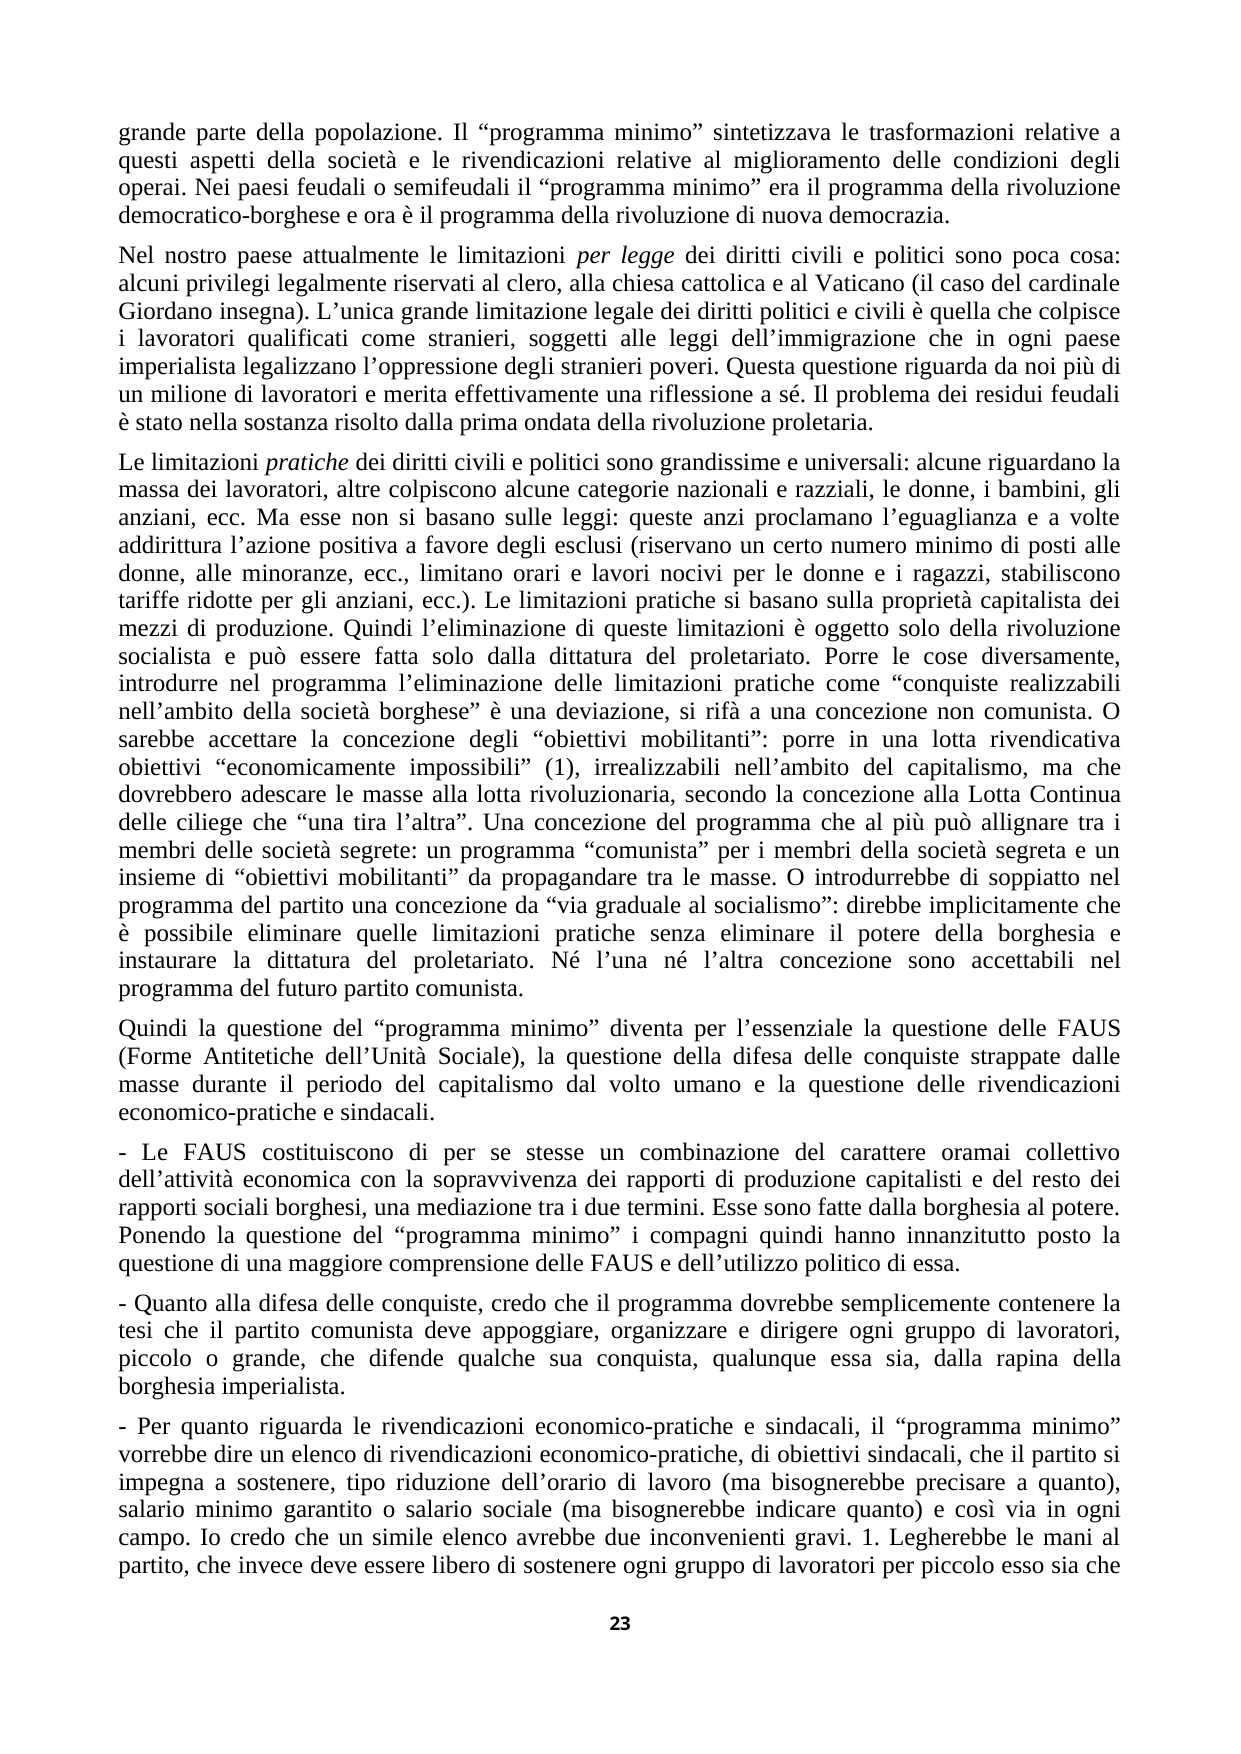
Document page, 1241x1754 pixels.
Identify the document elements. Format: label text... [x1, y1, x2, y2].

text Quindi la questione del “programma minimo” diventa per l’essenziale la questione delle FAUS (Forme Antitetiche dell’Unità Sociale), la questione della difesa delle conquiste strappate dalle masse durante il periodo del capitalismo dal volto umano e la questione delle rivendicazioni economico-pratiche e sindacali. [118, 1014, 1122, 1125]
text - Quanto alla difesa delle conquiste, credo che il programma dovrebbe semplicemente contenere la tesi che il partito comunista deve appoggiare, organizzare e dirigere ogni gruppo di lavoratori, piccolo o grande, che difende qualche sua conquista, qualunque essa sia, dalla rapina della borghesia imperialista. [118, 1289, 1122, 1400]
text grande parte della popolazione. Il “programma minimo” sintetizzava le trasformazioni relative a questi aspetti della società e le rivendicazioni relative al miglioramento delle condizioni degli operai. Nei paesi feudali o semifeudali il “programma minimo” era il programma della rivoluzione democratico-borghese e ora è il programma della rivoluzione di nuova democrazia. [118, 118, 1122, 229]
text - Le FAUS costituiscono di per se stesse un combinazione del carattere oramai collettivo dell’attività economica con la sopravvivenza dei rapporti di produzione capitalisti e del resto dei rapporti sociali borghesi, una mediazione tra i due termini. Esse sono fatte dalla borghesia al potere. Ponendo la questione del “programma minimo” i compagni quindi hanno innanzitutto posto la questione di una maggiore comprensione delle FAUS e dell’utilizzo politico di essa. [118, 1138, 1122, 1276]
text Le limitazioni pratiche dei diritti civili e politici sono grandissime e universali: alcune riguardano la massa dei lavoratori, altre colpiscono alcune categorie nazionali e razziali, le donne, i bambini, gli anziani, ecc. Ma esse non si basano sulle leggi: queste anzi proclamano l’eguaglianza e a volte addirittura l’azione positiva a favore degli esclusi (riservano un certo numero minimo di posti alle donne, alle minoranze, ecc., limitano orari e lavori nocivi per le donne e i ragazzi, stabiliscono tariffe ridotte per gli anziani, ecc.). Le limitazioni pratiche si basano sulla proprietà capitalista dei mezzi di produzione. Quindi l’eliminazione di queste limitazioni è oggetto solo della rivoluzione socialista e può essere fatta solo dalla dittatura del proletariato. Porre le cose diversamente, introdurre nel programma l’eliminazione delle limitazioni pratiche come “conquiste realizzabili nell’ambito della società borghese” è una deviazione, si rifà a una concezione non comunista. O sarebbe accettare la concezione degli “obiettivi mobilitanti”: porre in una lotta rivendicativa obiettivi “economicamente impossibili” (1), irrealizzabili nell’ambito del capitalismo, ma che dovrebbero adescare le masse alla lotta rivoluzionaria, secondo la concezione alla Lotta Continua delle ciliege che “una tira l’altra”. Una concezione del programma che al più può allignare tra i membri delle società segrete: un programma “comunista” per i membri della società segreta e un insieme di “obiettivi mobilitanti” da propagandare tra le masse. O introdurrebbe di soppiatto nel programma del partito una concezione da “via graduale al socialismo”: direbbe implicitamente che è possibile eliminare quelle limitazioni pratiche senza eliminare il potere della borghesia e instaurare la dittatura del proletariato. Né l’una né l’altra concezione sono accettabili nel programma del futuro partito comunista. [118, 448, 1122, 1002]
text Nel nostro paese attualmente le limitazioni per legge dei diritti civili e politici sono poca cosa: alcuni privilegi legalmente riservati al clero, alla chiesa cattolica e al Vaticano (il caso del cardinale Giordano insegna). L’unica grande limitazione legale dei diritti politici e civili è quella che colpisce i lavoratori qualificati come stranieri, soggetti alle leggi dell’immigrazione che in ogni paese imperialista legalizzano l’oppressione degli stranieri poveri. Questa questione riguarda da noi più di un milione di lavoratori e merita effettivamente una riflessione a sé. Il problema dei residui feudali è stato nella sostanza risolto dalla prima ondata della rivoluzione proletaria. [118, 241, 1122, 435]
text - Per quanto riguarda le rivendicazioni economico-pratiche e sindacali, il “programma minimo” vorrebbe dire un elenco di rivendicazioni economico-pratiche, di obiettivi sindacali, che il partito si impegna a sostenere, tipo riduzione dell’orario di lavoro (ma bisognerebbe precisare a quanto), salario minimo garantito o salario sociale (ma bisognerebbe indicare quanto) e così via in ogni campo. Io credo che un simile elenco avrebbe due inconvenienti gravi. 1. Legherebbe le mani al partito, che invece deve essere libero di sostenere ogni gruppo di lavoratori per piccolo esso sia che [118, 1412, 1122, 1578]
